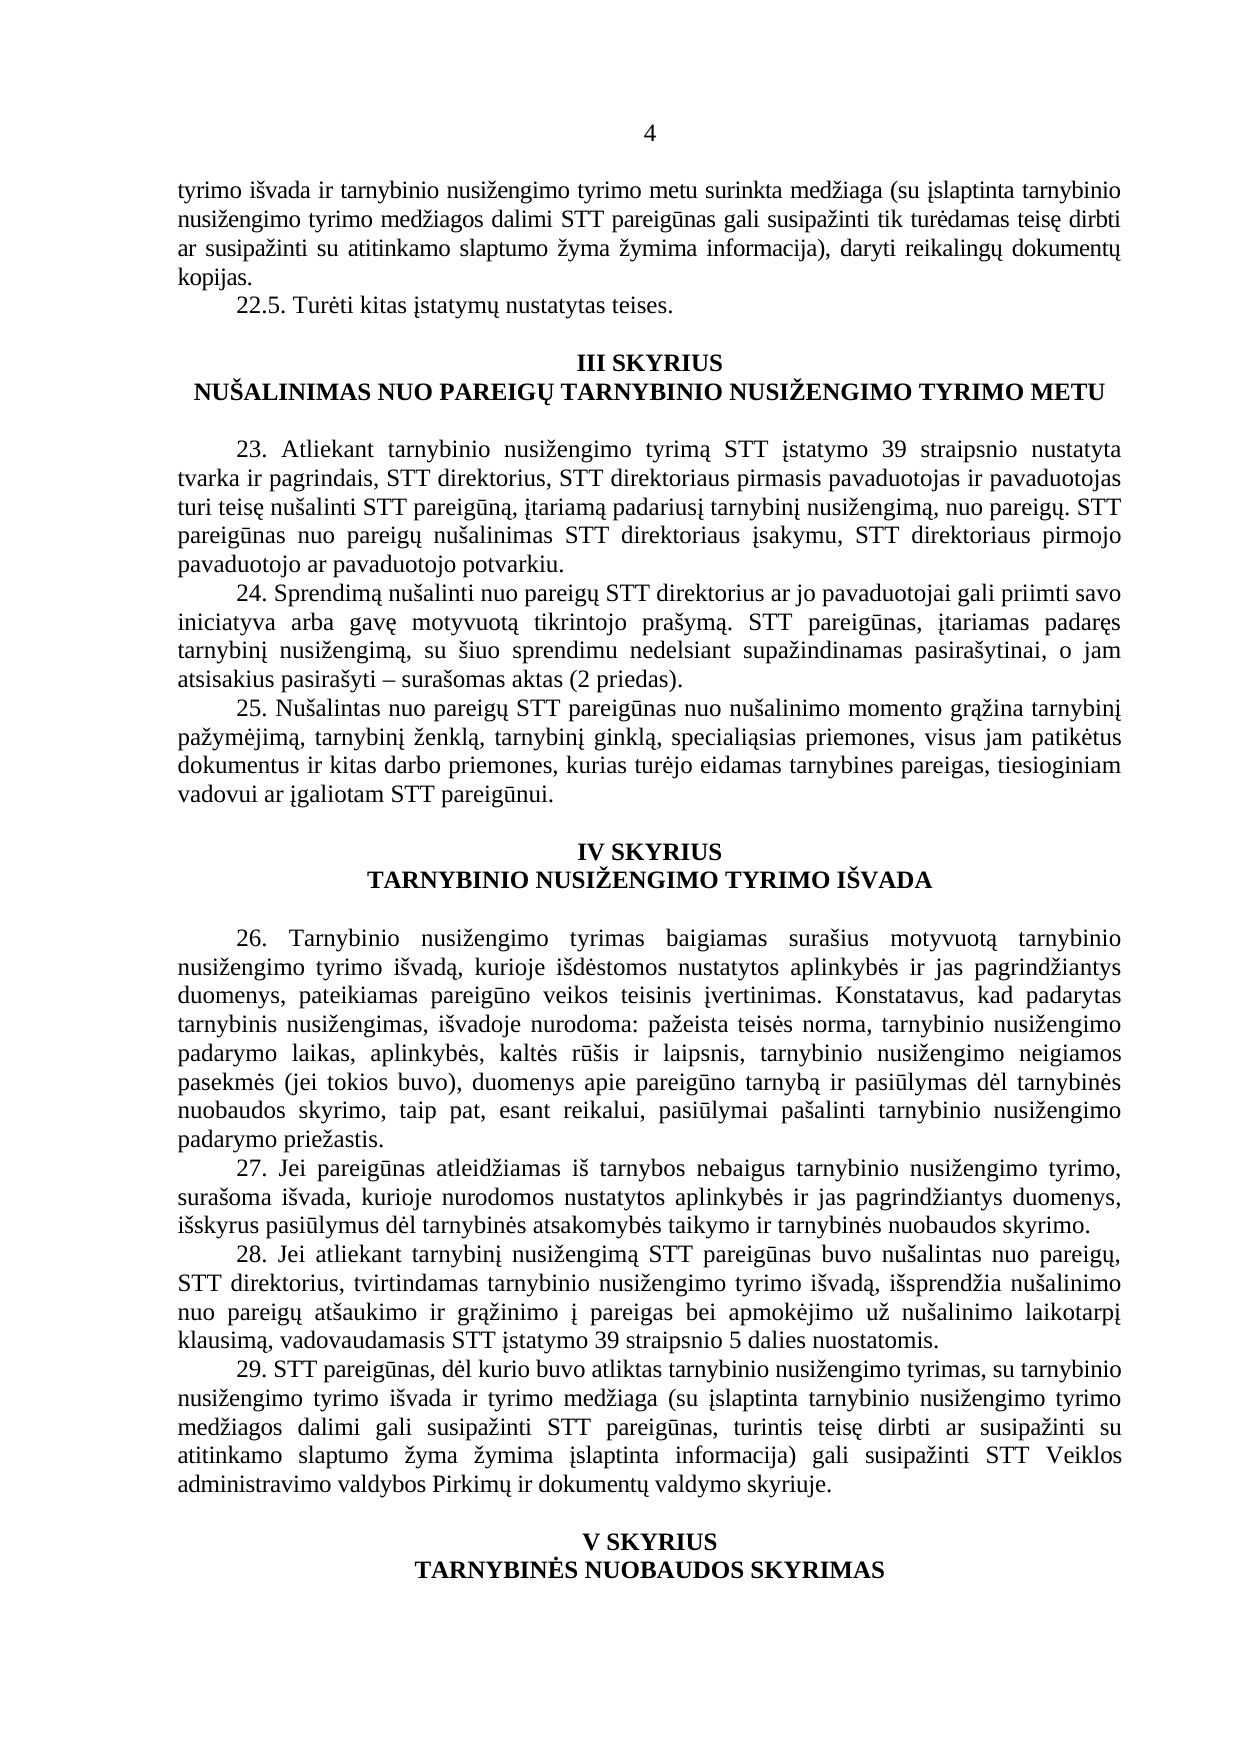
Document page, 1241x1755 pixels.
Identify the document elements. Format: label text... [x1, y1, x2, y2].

text 29. STT pareigūnas, dėl kurio buvo atliktas tarnybinio nusižengimo tyrimas, su tarnybinio nusižengimo tyrimo išvada ir tyrimo medžiaga (su įslaptinta tarnybinio nusižengimo tyrimo medžiagos dalimi gali susipažinti STT pareigūnas, turintis teisę dirbti ar susipažinti su atitinkamo slaptumo žyma žymima įslaptinta informacija) gali susipažinti STT Veiklos administravimo valdybos Pirkimų ir dokumentų valdymo skyriuje. [177, 1354, 1122, 1498]
text 28. Jei atliekant tarnybinį nusižengimą STT pareigūnas buvo nušalintas nuo pareigų, STT direktorius, tvirtindamas tarnybinio nusižengimo tyrimo išvadą, išsprendžia nušalinimo nuo pareigų atšaukimo ir grąžinimo į pareigas bei apmokėjimo už nušalinimo laikotarpį klausimą, vadovaudamasis STT įstatymo 39 straipsnio 5 dalies nuostatomis. [177, 1239, 1122, 1354]
text 26. Tarnybinio nusižengimo tyrimas baigiamas surašius motyvuotą tarnybinio nusižengimo tyrimo išvadą, kurioje išdėstomos nustatytos aplinkybės ir jas pagrindžiantys duomenys, pateikiamas pareigūno veikos teisinis įvertinimas. Konstatavus, kad padarytas tarnybinis nusižengimas, išvadoje nurodoma: pažeista teisės norma, tarnybinio nusižengimo padarymo laikas, aplinkybės, kaltės rūšis ir laipsnis, tarnybinio nusižengimo neigiamos pasekmės (jei tokios buvo), duomenys apie pareigūno tarnybą ir pasiūlymas dėl tarnybinės nuobaudos skyrimo, taip pat, esant reikalui, pasiūlymai pašalinti tarnybinio nusižengimo padarymo priežastis. [177, 923, 1122, 1153]
text 27. Jei pareigūnas atleidžiamas iš tarnybos nebaigus tarnybinio nusižengimo tyrimo, surašoma išvada, kurioje nurodomos nustatytos aplinkybės ir jas pagrindžiantys duomenys, išskyrus pasiūlymus dėl tarnybinės atsakomybės taikymo ir tarnybinės nuobaudos skyrimo. [177, 1153, 1122, 1239]
text TARNYBINĖS NUOBAUDOS SKYRIMAS [177, 1556, 1122, 1584]
text 24. Sprendimą nušalinti nuo pareigų STT direktorius ar jo pavaduotojai gali priimti savo iniciatyva arba gavę motyvuotą tikrintojo prašymą. STT pareigūnas, įtariamas padaręs tarnybinį nusižengimą, su šiuo sprendimu nedelsiant supažindinamas pasirašytinai, o jam atsisakius pasirašyti – surašomas aktas (2 priedas). [177, 578, 1122, 693]
text tyrimo išvada ir tarnybinio nusižengimo tyrimo metu surinkta medžiaga (su įslaptinta tarnybinio nusižengimo tyrimo medžiagos dalimi STT pareigūnas gali susipažinti tik turėdamas teisę dirbti ar susipažinti su atitinkamo slaptumo žyma žymima informacija), daryti reikalingų dokumentų kopijas. [177, 176, 1122, 291]
text TARNYBINIO NUSIŽENGIMO TYRIMO IŠVADA [177, 866, 1122, 894]
text IV SKYRIUS [177, 837, 1122, 866]
text 22.5. Turėti kitas įstatymų nustatytas teises. [177, 291, 1122, 319]
text 25. Nušalintas nuo pareigų STT pareigūnas nuo nušalinimo momento grąžina tarnybinį pažymėjimą, tarnybinį ženklą, tarnybinį ginklą, specialiąsias priemones, visus jam patikėtus dokumentus ir kitas darbo priemones, kurias turėjo eidamas tarnybines pareigas, tiesioginiam vadovui ar įgaliotam STT pareigūnui. [177, 693, 1122, 808]
text V SKYRIUS [177, 1527, 1122, 1556]
text 23. Atliekant tarnybinio nusižengimo tyrimą STT įstatymo 39 straipsnio nustatyta tvarka ir pagrindais, STT direktorius, STT direktoriaus pirmasis pavaduotojas ir pavaduotojas turi teisę nušalinti STT pareigūną, įtariamą padariusį tarnybinį nusižengimą, nuo pareigų. STT pareigūnas nuo pareigų nušalinimas STT direktoriaus įsakymu, STT direktoriaus pirmojo pavaduotojo ar pavaduotojo potvarkiu. [177, 434, 1122, 578]
text NUŠALINIMAS NUO PAREIGŲ TARNYBINIO NUSIŽENGIMO TYRIMO METU [177, 377, 1122, 406]
text III SKYRIUS [177, 348, 1122, 377]
